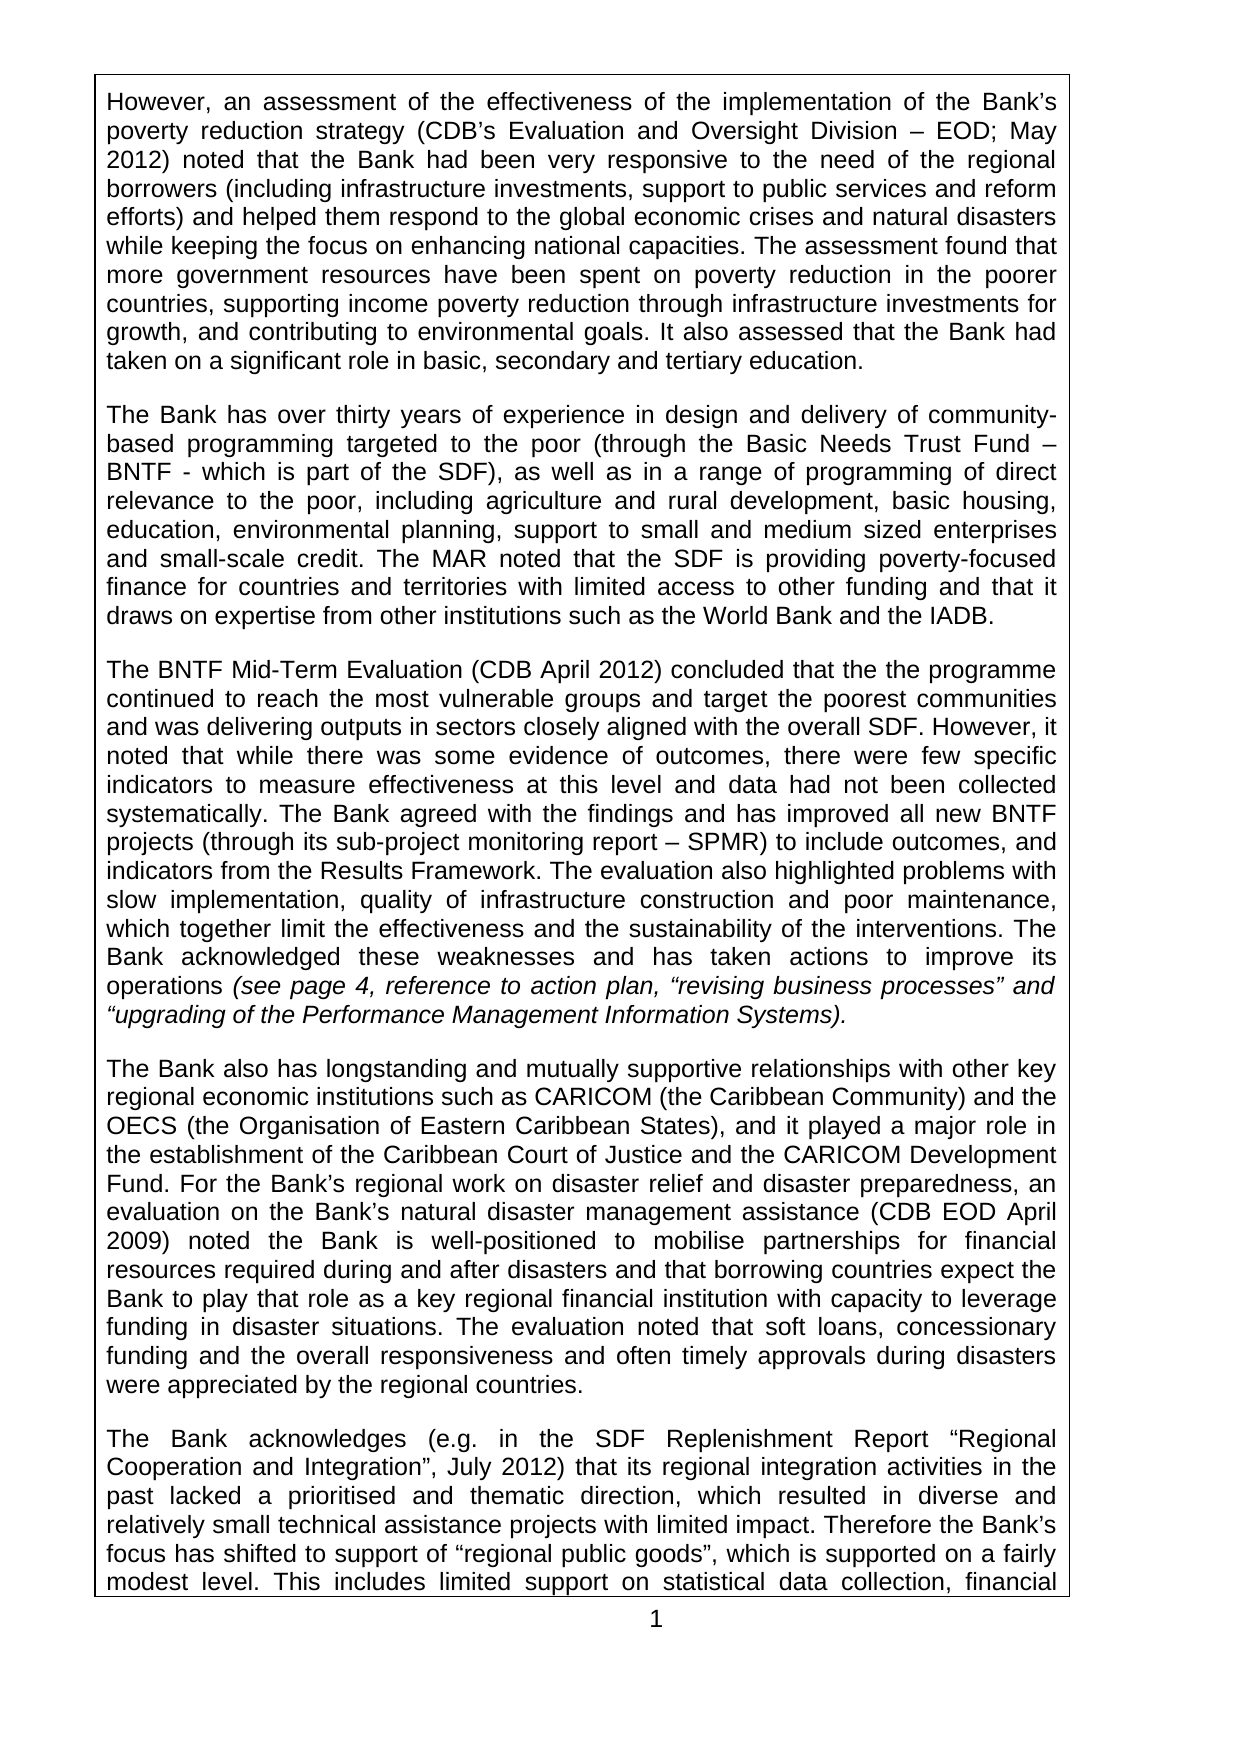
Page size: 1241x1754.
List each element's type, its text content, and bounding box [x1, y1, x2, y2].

table_cell However, an assessment of the effectiveness of the implementation of the Bank’s poverty reduction strategy (CDB’s Evaluation and Oversight Division – EOD; May 2012) noted that the Bank had been very responsive to the need of the regional borrowers (including infrastructure investments, support to public services and reform efforts) and helped them respond to the global economic crises and natural disasters while keeping the focus on enhancing national capacities. The assessment found that more government resources have been spent on poverty reduction in the poorer countries, supporting income poverty reduction through infrastructure investments for growth, and contributing to environmental goals. It also assessed that the Bank had taken on a significant role in basic, secondary and tertiary education. The Bank has over thirty years of experience in design and delivery of community-based programming targeted to the poor (through the Basic Needs Trust Fund – BNTF - which is part of the SDF), as well as in a range of programming of direct relevance to the poor, including agriculture and rural development, basic housing, education, environmental planning, support to small and medium sized enterprises and small-scale credit. The MAR noted that the SDF is providing poverty-focused finance for countries and territories with limited access to other funding and that it draws on expertise from other institutions such as the World Bank and the IADB. The BNTF Mid-Term Evaluation (CDB April 2012) concluded that the the programme continued to reach the most vulnerable groups and target the poorest communities and was delivering outputs in sectors closely aligned with the overall SDF. However, it noted that while there was some evidence of outcomes, there were few specific indicators to measure effectiveness at this level and data had not been collected systematically. The Bank agreed with the findings and has improved all new BNTF projects (through its sub-project monitoring report – SPMR) to include outcomes, and indicators from the Results Framework. The evaluation also highlighted problems with slow implementation, quality of infrastructure construction and poor maintenance, which together limit the effectiveness and the sustainability of the interventions. The Bank acknowledged these weaknesses and has taken actions to improve its operations (see page 4, reference to action plan, “revising business processes” and “upgrading of the Performance Management Information Systems). The Bank also has longstanding and mutually supportive relationships with other key regional economic institutions such as CARICOM (the Caribbean Community) and the OECS (the Organisation of Eastern Caribbean States), and it played a major role in the establishment of the Caribbean Court of Justice and the CARICOM Development Fund. For the Bank’s regional work on disaster relief and disaster preparedness, an evaluation on the Bank’s natural disaster management assistance (CDB EOD April 2009) noted the Bank is well-positioned to mobilise partnerships for financial resources required during and after disasters and that borrowing countries expect the Bank to play that role as a key regional financial institution with capacity to leverage funding in disaster situations. The evaluation noted that soft loans, concessionary funding and the overall responsiveness and often timely approvals during disasters were appreciated by the regional countries. The Bank acknowledges (e.g. in the SDF Replenishment Report “Regional Cooperation and Integration”, July 2012) that its regional integration activities in the past lacked a prioritised and thematic direction, which resulted in diverse and relatively small technical assistance projects with limited impact. Therefore the Bank’s focus has shifted to support of “regional public goods”, which is supported on a fairly modest level. This includes limited support on statistical data collection, financial [96, 75, 1069, 1596]
